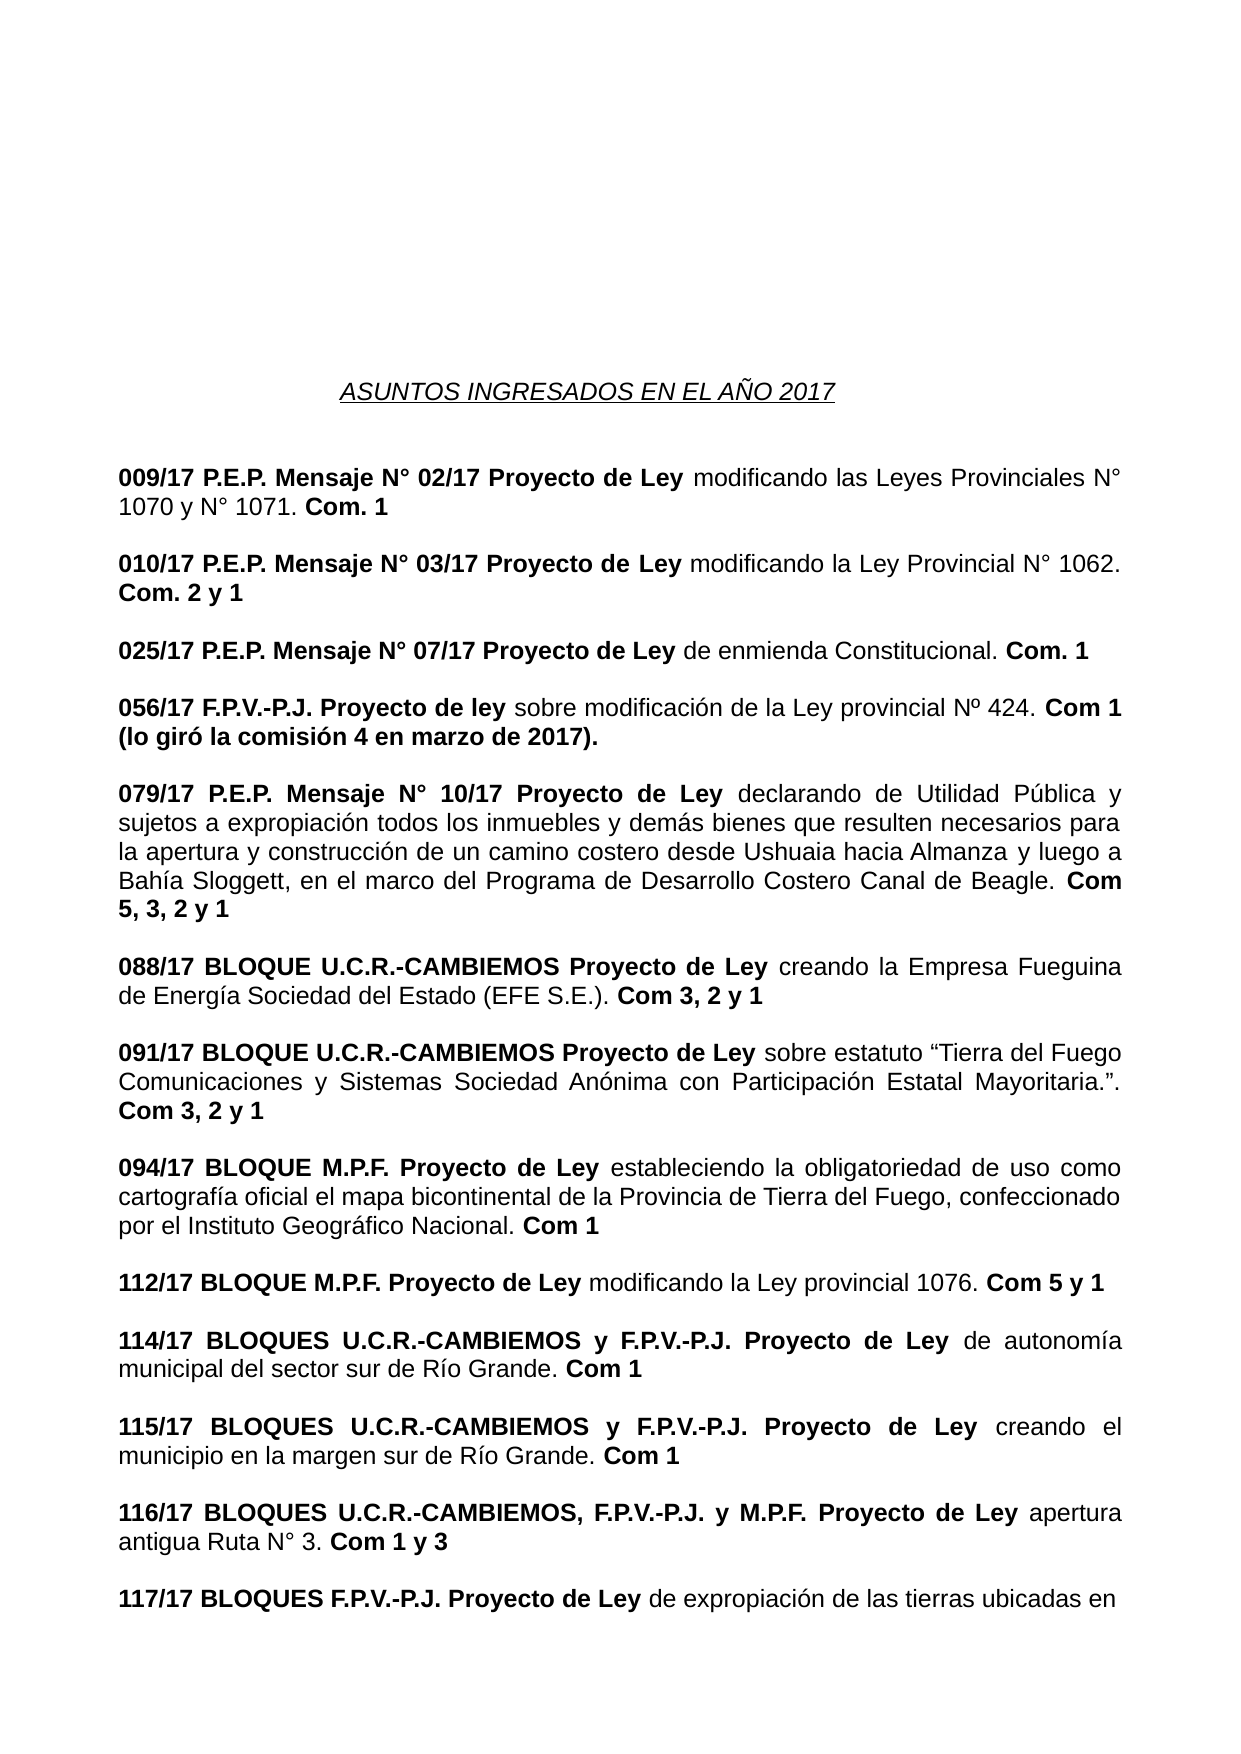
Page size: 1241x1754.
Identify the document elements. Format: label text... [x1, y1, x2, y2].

text 112/17 BLOQUE M.P.F. Proyecto de Ley modificando la Ley provincial 1076. Com 5 y 1 [118, 1268, 1122, 1297]
text 114/17 BLOQUES U.C.R.-CAMBIEMOS y F.P.V.-P.J. Proyecto de Ley de autonomía municipal del sector sur de Río Grande. Com 1 [118, 1326, 1122, 1383]
text 116/17 BLOQUES U.C.R.-CAMBIEMOS, F.P.V.-P.J. y M.P.F. Proyecto de Ley apertura antigua Ruta N° 3. Com 1 y 3 [118, 1498, 1122, 1556]
text ASUNTOS INGRESADOS EN EL AÑO 2017 [118, 377, 1122, 406]
text 010/17 P.E.P. Mensaje N° 03/17 Proyecto de Ley modificando la Ley Provincial N° 1062. Com. 2 y 1 [118, 549, 1122, 607]
text 088/17 BLOQUE U.C.R.-CAMBIEMOS Proyecto de Ley creando la Empresa Fueguina de Energía Sociedad del Estado (EFE S.E.). Com 3, 2 y 1 [118, 952, 1122, 1009]
text 079/17 P.E.P. Mensaje N° 10/17 Proyecto de Ley declarando de Utilidad Pública y sujetos a expropiación todos los inmuebles y demás bienes que resulten necesarios para la apertura y construcción de un camino costero desde Ushuaia hacia Almanza y luego a Bahía Sloggett, en el marco del Programa de Desarrollo Costero Canal de Beagle. Com 5, 3, 2 y 1 [118, 779, 1122, 923]
text 091/17 BLOQUE U.C.R.-CAMBIEMOS Proyecto de Ley sobre estatuto “Tierra del Fuego Comunicaciones y Sistemas Sociedad Anónima con Participación Estatal Mayoritaria.”. Com 3, 2 y 1 [118, 1038, 1122, 1124]
text 025/17 P.E.P. Mensaje N° 07/17 Proyecto de Ley de enmienda Constitucional. Com. 1 [118, 636, 1122, 664]
text 009/17 P.E.P. Mensaje N° 02/17 Proyecto de Ley modificando las Leyes Provinciales N° 1070 y N° 1071. Com. 1 [118, 463, 1122, 521]
text 056/17 F.P.V.-P.J. Proyecto de ley sobre modificación de la Ley provincial Nº 424. Com 1 (lo giró la comisión 4 en marzo de 2017). [118, 693, 1122, 751]
text 117/17 BLOQUES F.P.V.-P.J. Proyecto de Ley de expropiación de las tierras ubicadas en [118, 1584, 1122, 1613]
text 115/17 BLOQUES U.C.R.-CAMBIEMOS y F.P.V.-P.J. Proyecto de Ley creando el municipio en la margen sur de Río Grande. Com 1 [118, 1412, 1122, 1469]
text 094/17 BLOQUE M.P.F. Proyecto de Ley estableciendo la obligatoriedad de uso como cartografía oficial el mapa bicontinental de la Provincia de Tierra del Fuego, confeccionado por el Instituto Geográfico Nacional. Com 1 [118, 1153, 1122, 1239]
